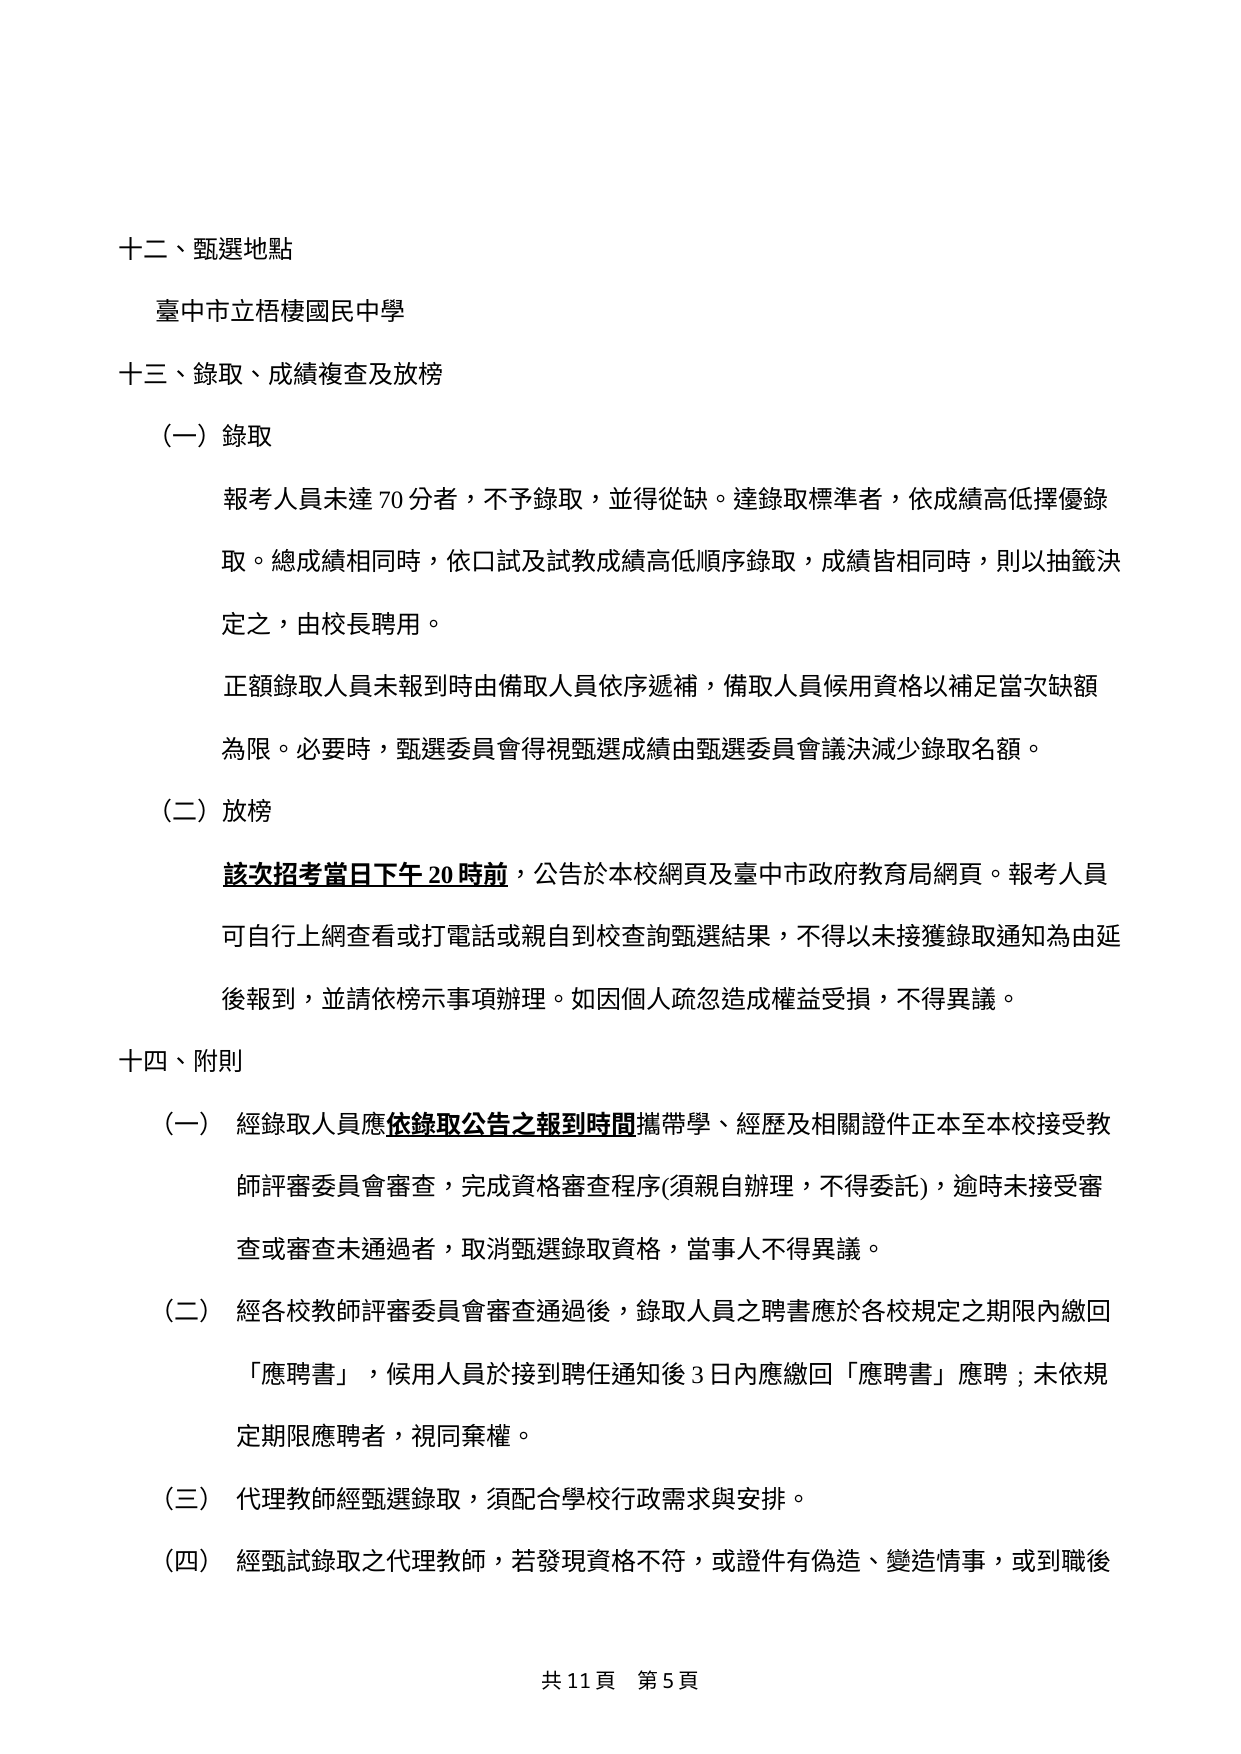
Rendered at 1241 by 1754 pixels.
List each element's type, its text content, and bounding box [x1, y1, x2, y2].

text 十四、附則 [118, 1018, 1122, 1081]
list 經各校教師評審委員會審查通過後，錄取人員之聘書應於各校規定之期限內繳回「應聘書」，候用人員於接到聘任通知後3日內應繳回「應聘書」應聘﹔未依規定期限應聘者，視同棄權。 [149, 1268, 1122, 1456]
list 代理教師經甄選錄取，須配合學校行政需求與安排。 [149, 1456, 1122, 1518]
text （一）錄取 [147, 393, 1122, 456]
text 正額錄取人員未報到時由備取人員依序遞補，備取人員候用資格以補足當次缺額為限。必要時，甄選委員會得視甄選成績由甄選委員會議決減少錄取名額。 [222, 643, 1122, 768]
text 十三、錄取、成績複查及放榜 [118, 331, 1122, 393]
text 報考人員未達70分者，不予錄取，並得從缺。達錄取標準者，依成績高低擇優錄取。總成績相同時，依口試及試教成績高低順序錄取，成績皆相同時，則以抽籤決定之，由校長聘用。 [222, 456, 1122, 643]
text （二）放榜 [147, 768, 1122, 831]
list 經錄取人員應依錄取公告之報到時間攜帶學、經歷及相關證件正本至本校接受教師評審委員會審查，完成資格審查程序(須親自辦理，不得委託)，逾時未接受審查或審查未通過者，取消甄選錄取資格，當事人不得異議。 [149, 1081, 1122, 1268]
text 臺中市立梧棲國民中學 [118, 268, 1122, 331]
text 該次招考當日下午20時前，公告於本校網頁及臺中市政府教育局網頁。報考人員可自行上網查看或打電話或親自到校查詢甄選結果，不得以未接獲錄取通知為由延後報到，並請依榜示事項辦理。如因個人疏忽造成權益受損，不得異議。 [222, 831, 1122, 1018]
text 十二、甄選地點 [118, 206, 1122, 268]
list 經甄試錄取之代理教師，若發現資格不符，或證件有偽造、變造情事，或到職後 [149, 1518, 1122, 1581]
